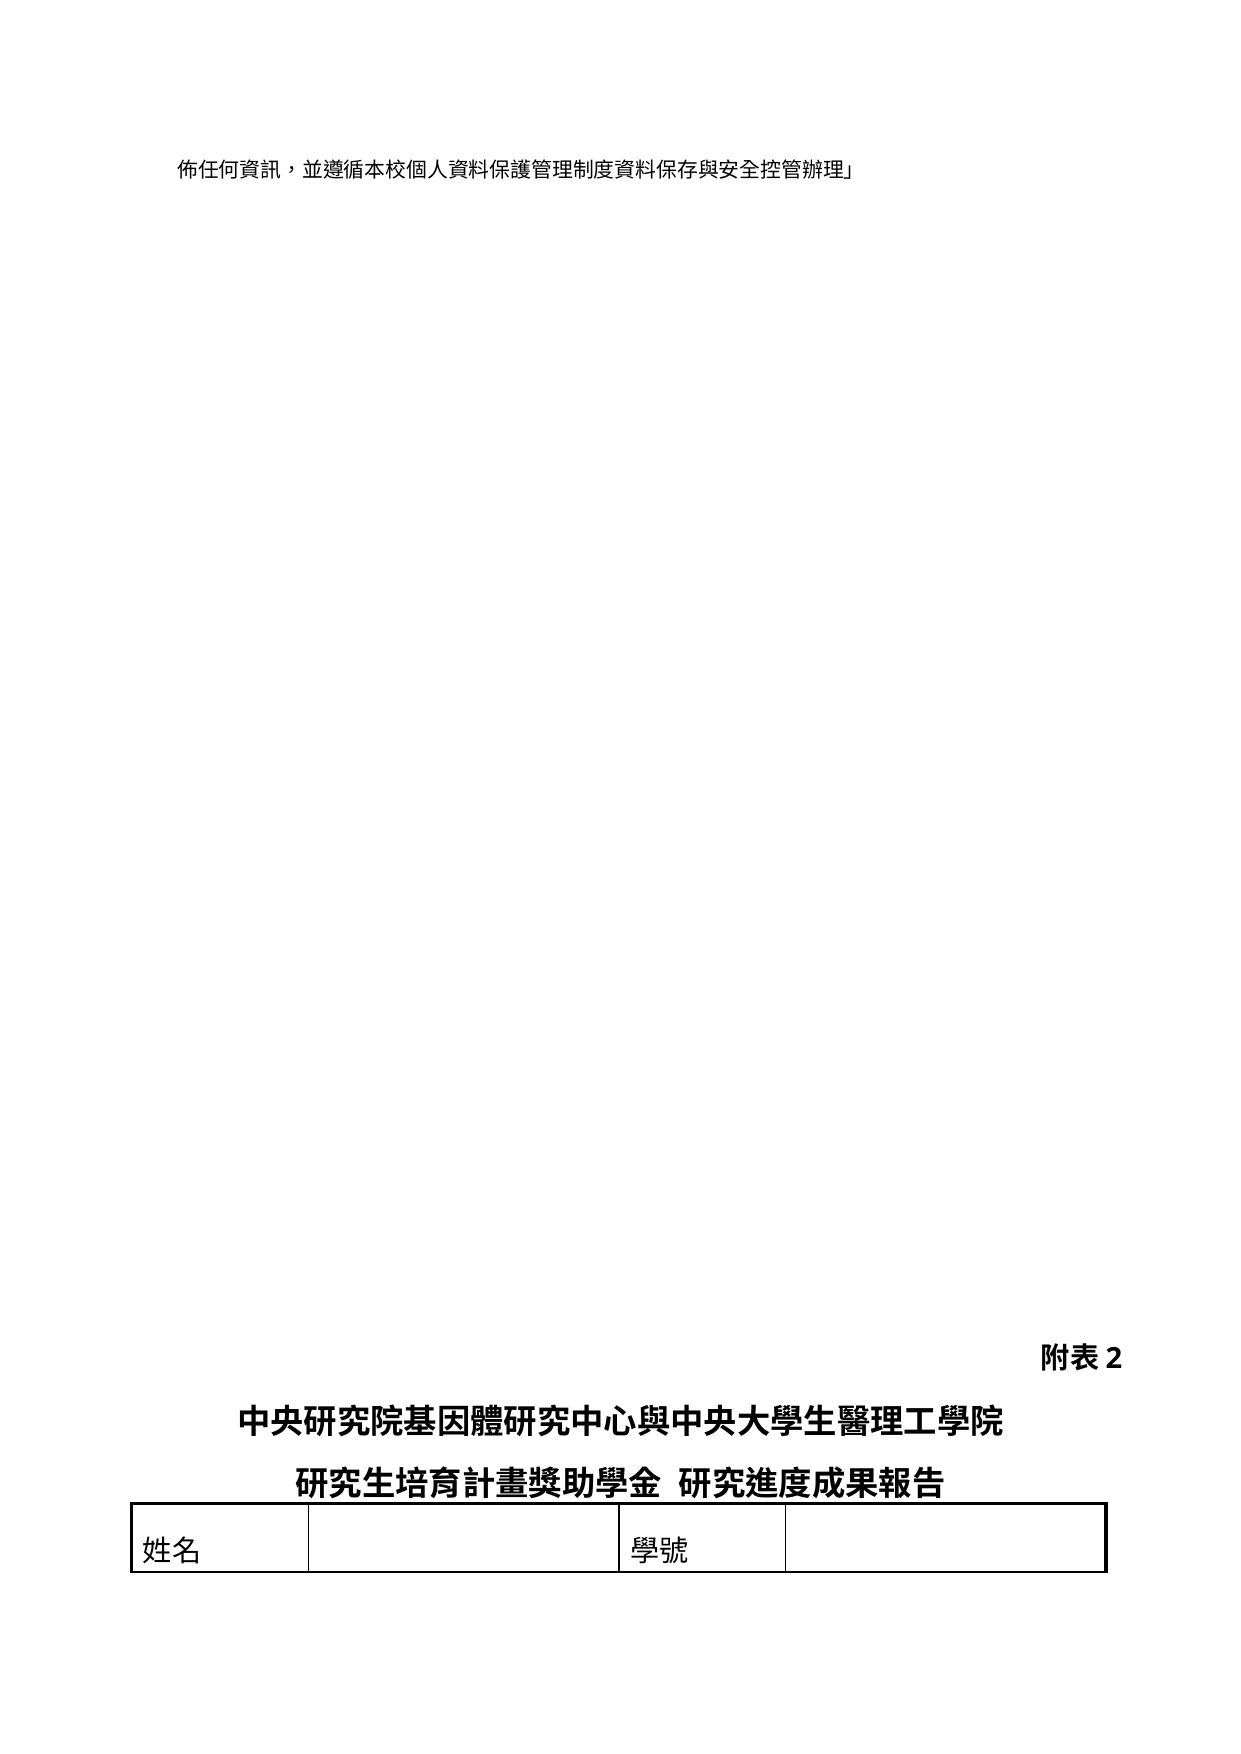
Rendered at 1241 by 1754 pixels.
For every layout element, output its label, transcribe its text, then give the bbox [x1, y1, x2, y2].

text 研究生培育計畫獎助學金 研究進度成果報告 [118, 1439, 1122, 1502]
table_header [309, 1505, 618, 1571]
table_header [786, 1505, 1104, 1571]
text 中央研究院基因體研究中心與中央大學生醫理工學院 [118, 1377, 1122, 1439]
text 附表2 [118, 1314, 1122, 1377]
table_header 學號 [620, 1505, 785, 1571]
table_header 姓名 [133, 1505, 308, 1571]
text 佈任何資訊，並遵循本校個人資料保護管理制度資料保存與安全控管辦理」 [118, 127, 1122, 189]
